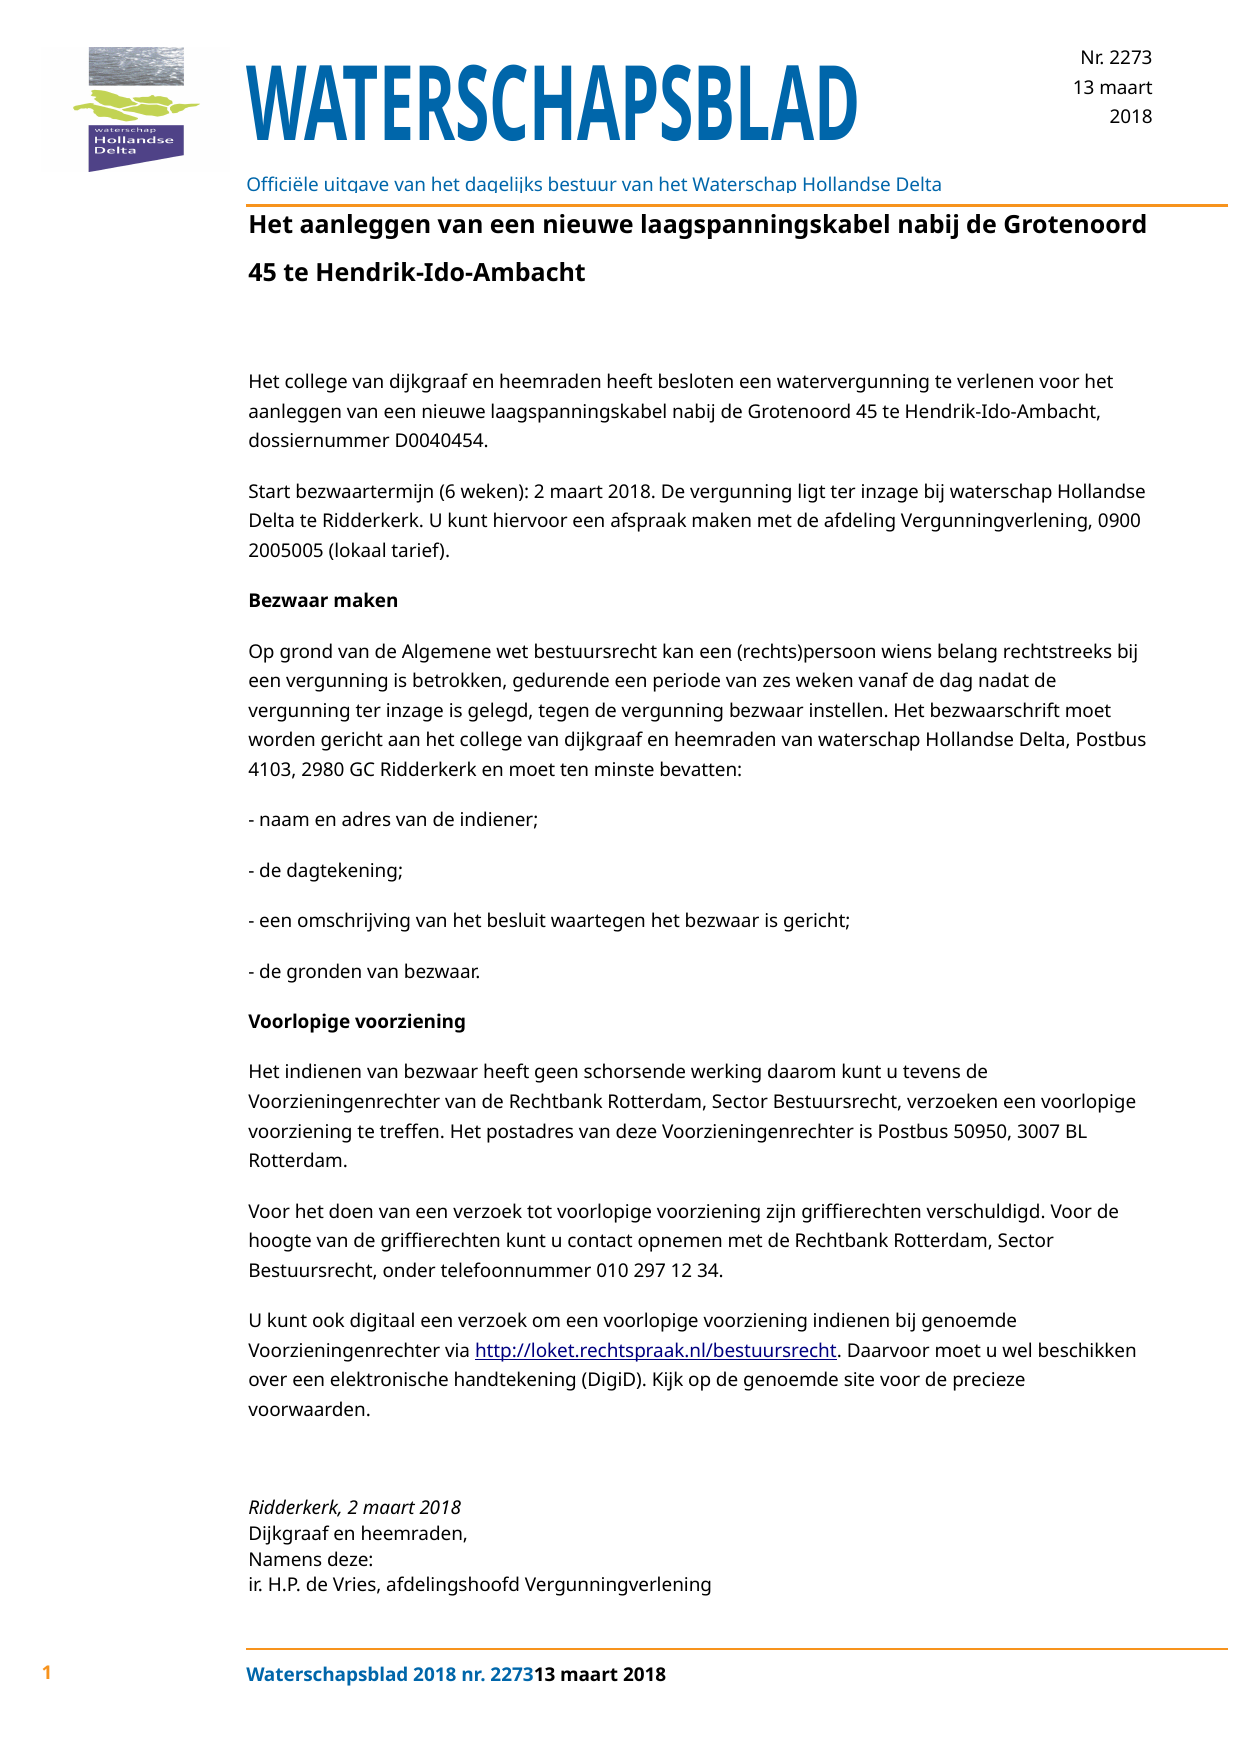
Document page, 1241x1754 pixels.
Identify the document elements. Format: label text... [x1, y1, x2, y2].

text - een omschrijving van het besluit waartegen het bezwaar is gericht; [248, 907, 1152, 933]
text Ridderkerk, 2 maart 2018 [248, 1494, 1152, 1520]
text Dijkgraaf en heemraden, [248, 1520, 1152, 1546]
text Voor het doen van een verzoek tot voorlopige voorziening zijn griffierechten verschuldigd. Voor de hoogte van de griffierechten kunt u contact opnemen met de Rechtbank Rotterdam, Sector Bestuursrecht, onder telefoonnummer 010 297 12 34. [248, 1198, 1152, 1283]
text Bezwaar maken [248, 587, 1152, 613]
text Voorlopige voorziening [248, 1008, 1152, 1034]
text Start bezwaartermijn (6 weken): 2 maart 2018. De vergunning ligt ter inzage bij waterschap Hollandse Delta te Ridderkerk. U kunt hiervoor een afspraak maken met de afdeling Vergunningverlening, 0900 2005005 (lokaal tarief). [248, 478, 1152, 563]
text Het aanleggen van een nieuwe laagspanningskabel nabij de Grotenoord 45 te Hendrik-Ido-Ambacht [248, 207, 1152, 288]
text Het college van dijkgraaf en heemraden heeft besloten een watervergunning te verlenen voor het aanleggen van een nieuwe laagspanningskabel nabij de Grotenoord 45 te Hendrik-Ido-Ambacht, dossiernummer D0040454. [248, 368, 1152, 453]
text Het indienen van bezwaar heeft geen schorsende werking daarom kunt u tevens de Voorzieningenrechter van de Rechtbank Rotterdam, Sector Bestuursrecht, verzoeken een voorlopige voorziening te treffen. Het postadres van deze Voorzieningenrechter is Postbus 50950, 3007 BL Rotterdam. [248, 1059, 1152, 1173]
picture [41, 47, 231, 172]
text Namens deze: [248, 1546, 1152, 1572]
text Op grond van de Algemene wet bestuursrecht kan een (rechts)persoon wiens belang rechtstreeks bij een vergunning is betrokken, gedurende een periode van zes weken vanaf de dag nadat de vergunning ter inzage is gelegd, tegen de vergunning bezwaar instellen. Het bezwaarschrift moet worden gericht aan het college van dijkgraaf en heemraden van waterschap Hollandse Delta, Postbus 4103, 2980 GC Ridderkerk en moet ten minste bevatten: [248, 638, 1152, 782]
text - de gronden van bezwaar. [248, 958, 1152, 984]
text - de dagtekening; [248, 857, 1152, 883]
text - naam en adres van de indiener; [248, 807, 1152, 832]
text ir. H.P. de Vries, afdelingshoofd Vergunningverlening [248, 1572, 1152, 1597]
text U kunt ook digitaal een verzoek om een voorlopige voorziening indienen bij genoemde Voorzieningenrechter via http://loket.rechtspraak.nl/bestuursrecht. Daarvoor moet u wel beschikken over een elektronische handtekening (DigiD). Kijk op de genoemde site voor de precieze voorwaarden. [248, 1307, 1152, 1422]
